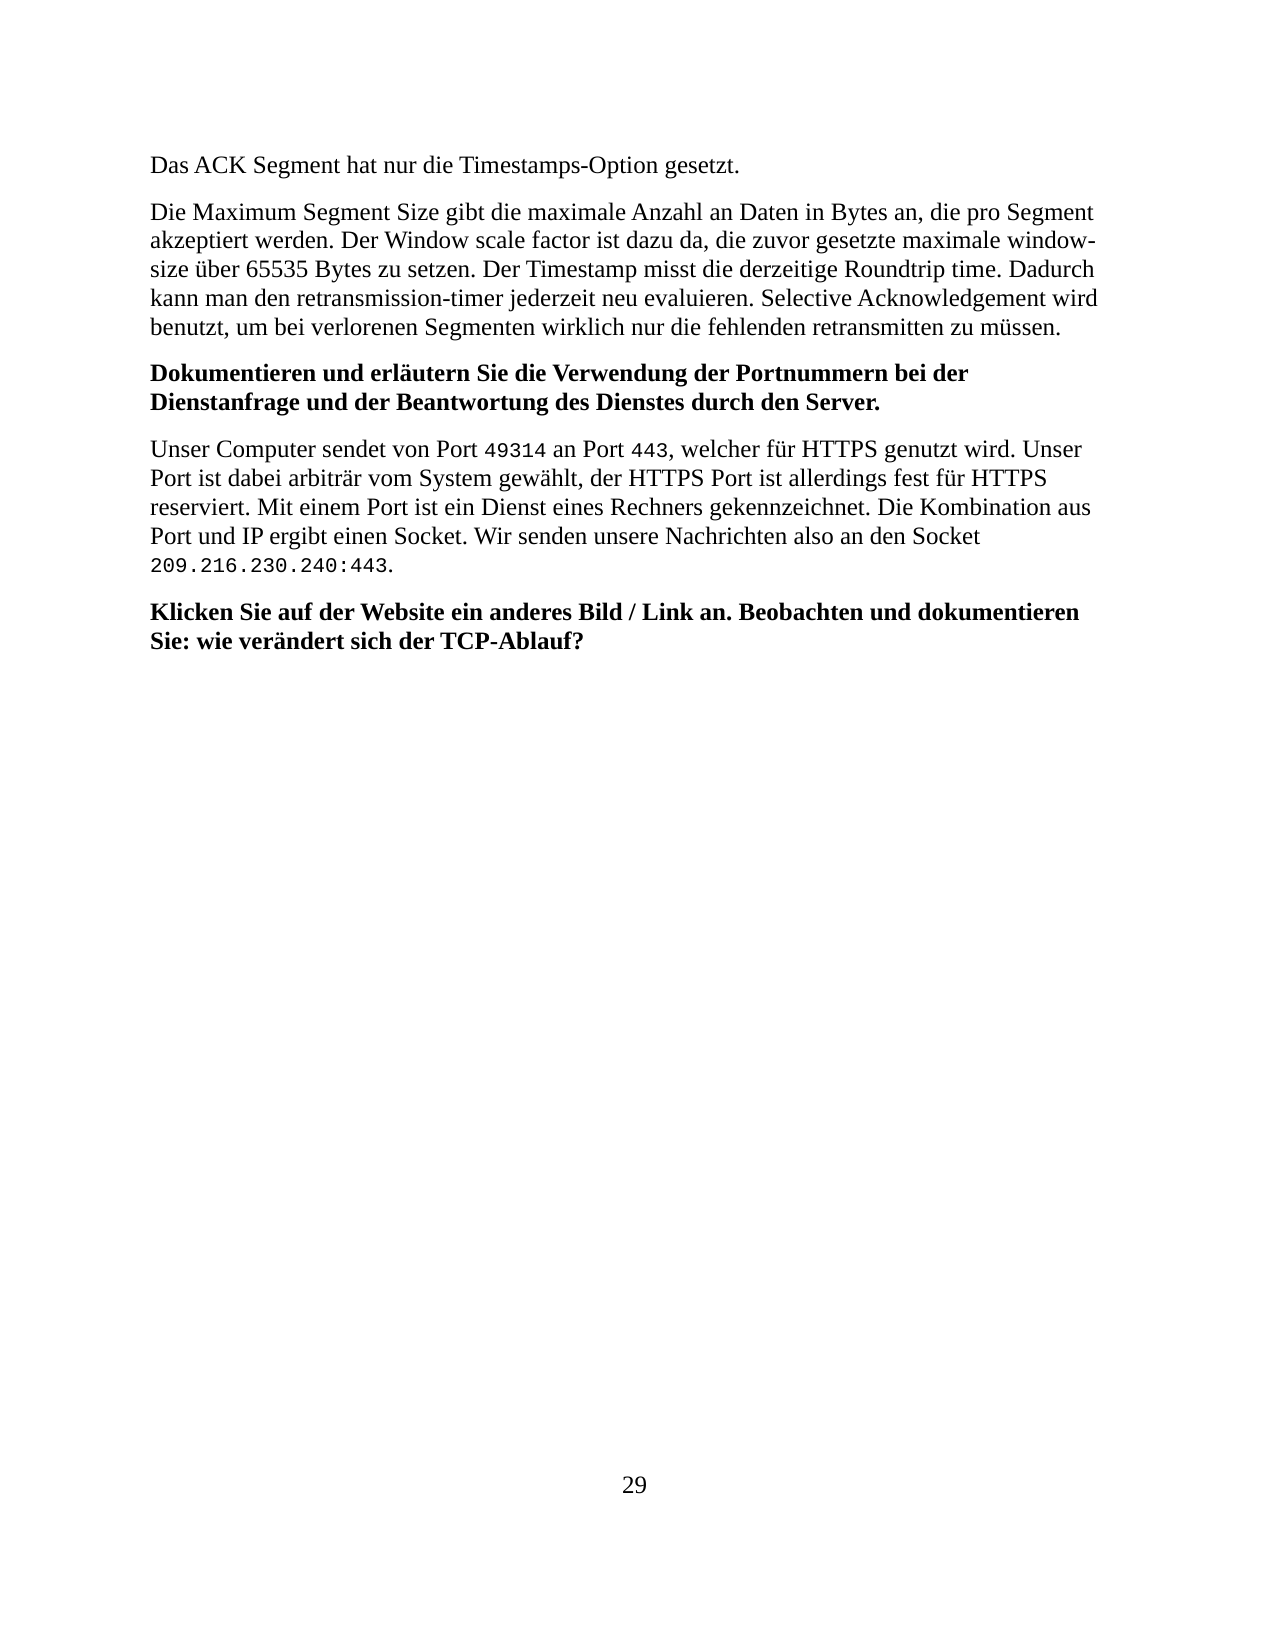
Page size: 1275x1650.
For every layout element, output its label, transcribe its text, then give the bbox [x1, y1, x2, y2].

text Die Maximum Segment Size gibt die maximale Anzahl an Daten in Bytes an, die pro Segment akzeptiert werden. Der Window scale factor ist dazu da, die zuvor gesetzte maximale window-size über 65535 Bytes zu setzen. Der Timestamp misst die derzeitige Roundtrip time. Dadurch kann man den retransmission-timer jederzeit neu evaluieren. Selective Acknowledgement wird benutzt, um bei verlorenen Segmenten wirklich nur die fehlenden retransmitten zu müssen. [150, 197, 1125, 340]
text Das ACK Segment hat nur die Timestamps-Option gesetzt. [150, 150, 1125, 179]
text Unser Computer sendet von Port 49314 an Port 443, welcher für HTTPS genutzt wird. Unser Port ist dabei arbiträr vom System gewählt, der HTTPS Port ist allerdings fest für HTTPS reserviert. Mit einem Port ist ein Dienst eines Rechners gekennzeichnet. Die Kombination aus Port und IP ergibt einen Socket. Wir senden unsere Nachrichten also an den Socket 209.216.230.240:443. [150, 434, 1125, 579]
text Dokumentieren und erläutern Sie die Verwendung der Portnummern bei der Dienstanfrage und der Beantwortung des Dienstes durch den Server. [150, 358, 1125, 416]
text Klicken Sie auf der Website ein anderes Bild / Link an. Beobachten und dokumentieren Sie: wie verändert sich der TCP-Ablauf? [150, 597, 1125, 654]
